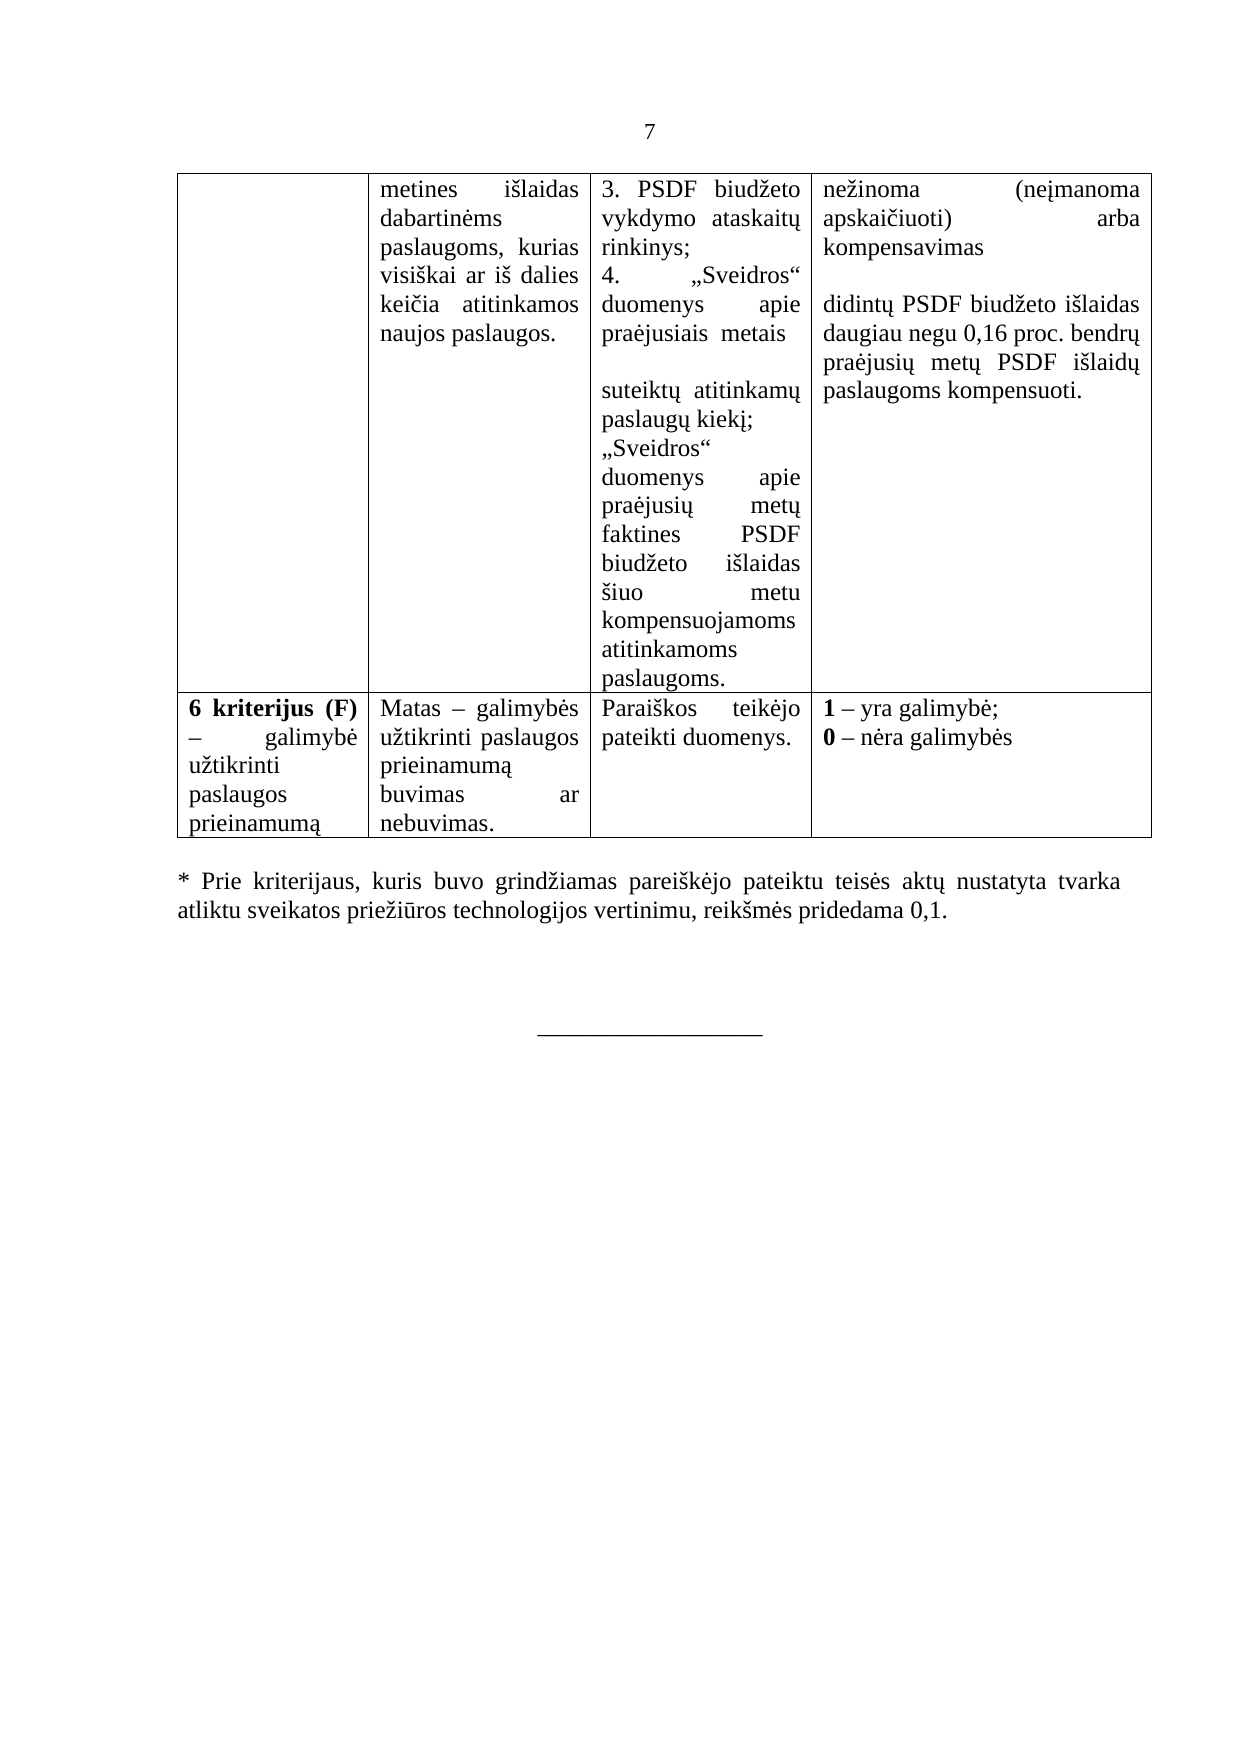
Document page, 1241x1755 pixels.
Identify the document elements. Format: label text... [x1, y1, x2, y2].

table_cell nežinoma (neįmanoma apskaičiuoti) arba kompensavimas didintų PSDF biudžeto išlaidas daugiau negu 0,16 proc. bendrų praėjusių metų PSDF išlaidų paslaugoms kompensuoti. [812, 174, 1151, 692]
table_cell 3. PSDF biudžeto vykdymo ataskaitų rinkinys; 4. „Sveidros“ duomenys apie praėjusiais metais suteiktų atitinkamų paslaugų kiekį; „Sveidros“ duomenys apie praėjusių metų faktines PSDF biudžeto išlaidas šiuo metu kompensuojamoms atitinkamoms paslaugoms. [591, 174, 811, 692]
table_cell 6 kriterijus (F) – galimybė užtikrinti paslaugos prieinamumą [178, 693, 368, 837]
table_cell [178, 174, 368, 692]
text __________________ [177, 1010, 1122, 1039]
table_cell metines išlaidas dabartinėms paslaugoms, kurias visiškai ar iš dalies keičia atitinkamos naujos paslaugos. [369, 174, 590, 692]
table_cell Matas – galimybės užtikrinti paslaugos prieinamumą buvimas ar nebuvimas. [369, 693, 590, 837]
table_cell 1 – yra galimybė; 0 – nėra galimybės [812, 693, 1151, 837]
table_cell Paraiškos teikėjo pateikti duomenys. [591, 693, 811, 837]
text * Prie kriterijaus, kuris buvo grindžiamas pareiškėjo pateiktu teisės aktų nustatyta tvarka atliktu sveikatos priežiūros technologijos vertinimu, reikšmės pridedama 0,1. [177, 866, 1122, 924]
